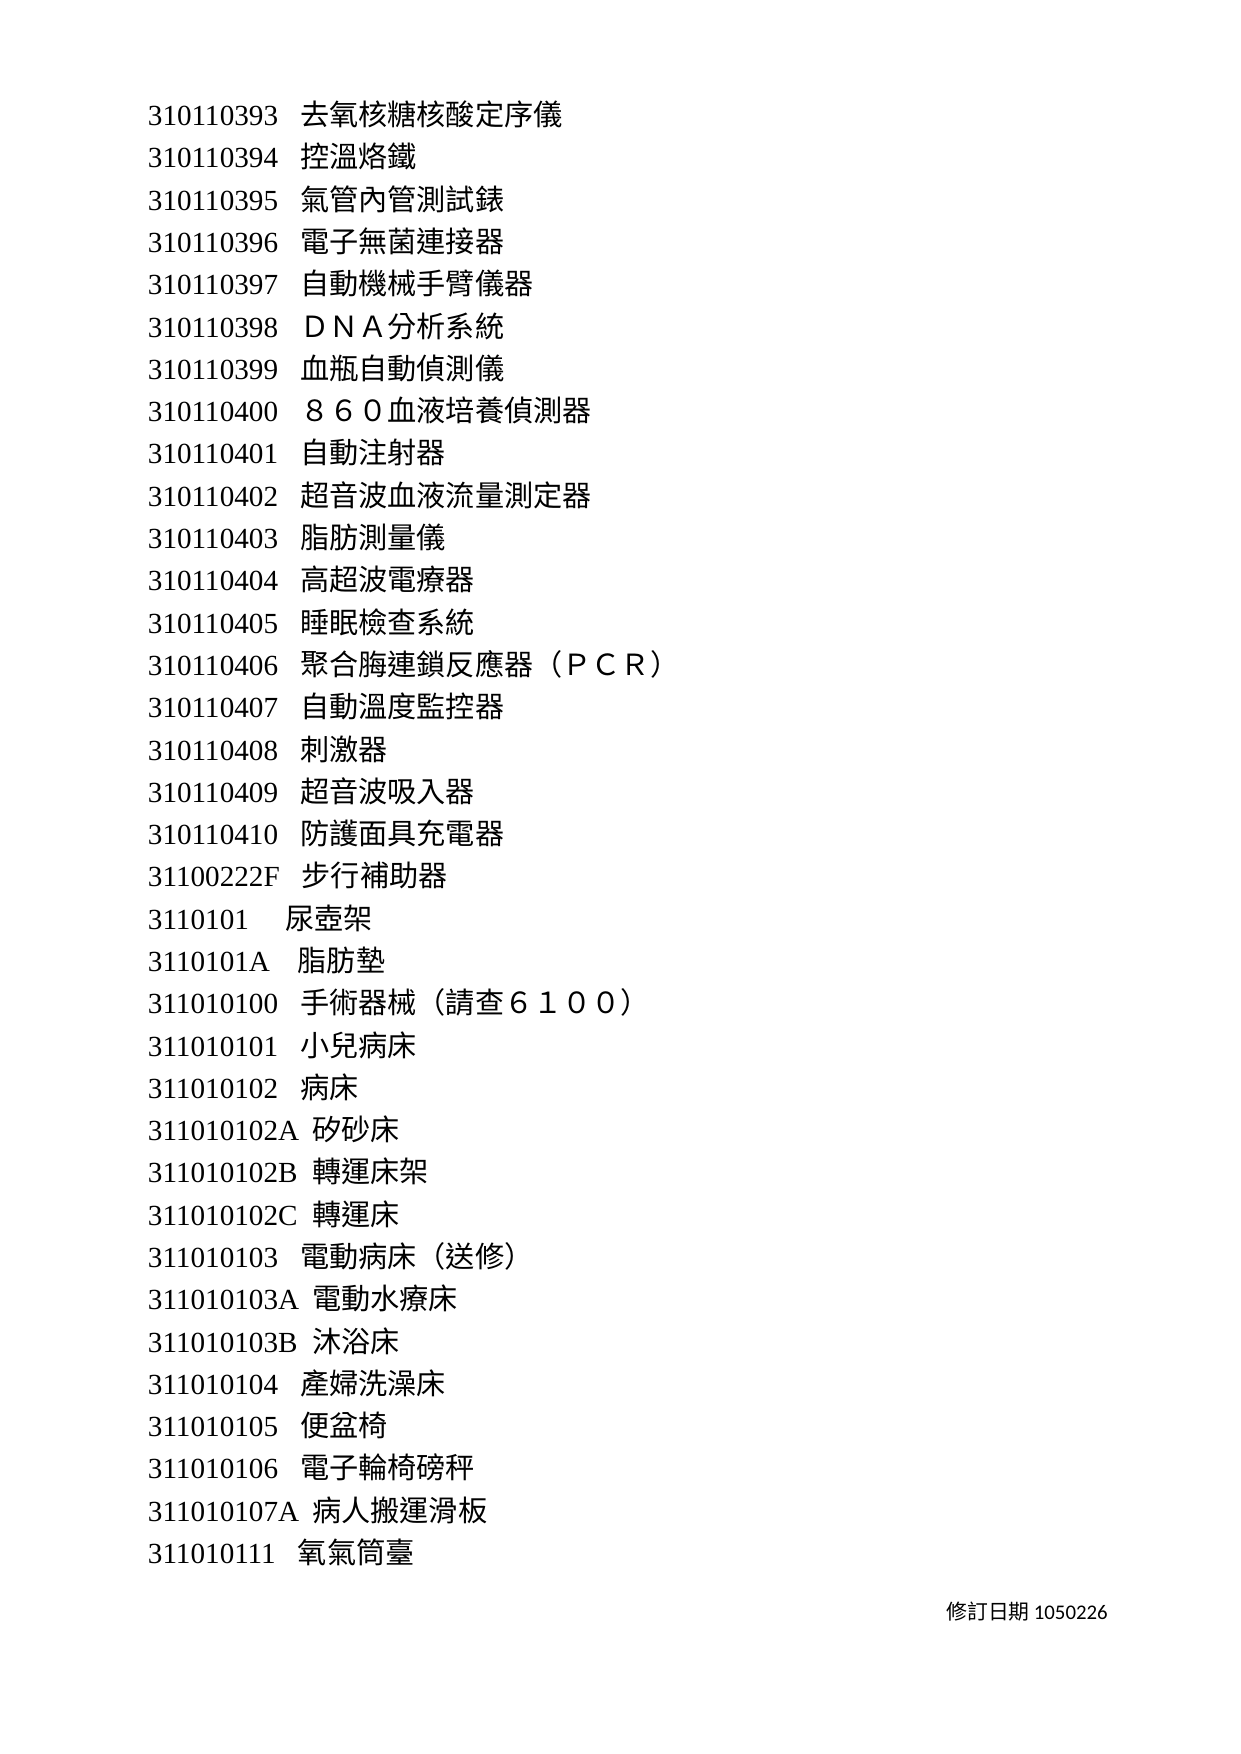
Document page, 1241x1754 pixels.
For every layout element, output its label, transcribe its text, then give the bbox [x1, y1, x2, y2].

text 310110407 自動溫度監控器 [148, 684, 1107, 726]
text 310110404 高超波電療器 [148, 557, 1107, 599]
text 310110408 刺激器 [148, 726, 1107, 768]
text 310110400 ８６０血液培養偵測器 [148, 388, 1107, 430]
text 311010107A 病人搬運滑板 [148, 1487, 1107, 1530]
text 310110395 氣管內管測試錶 [148, 176, 1107, 219]
text 311010103A 電動水療床 [148, 1276, 1107, 1318]
text 31100222F 步行補助器 [148, 853, 1107, 895]
text 311010102C 轉運床 [148, 1191, 1107, 1234]
text 310110393 去氧核糖核酸定序儀 [148, 92, 1107, 134]
text 310110397 自動機械手臂儀器 [148, 261, 1107, 303]
text 311010102A 矽砂床 [148, 1107, 1107, 1149]
text 310110399 血瓶自動偵測儀 [148, 346, 1107, 388]
text 310110394 控溫烙鐵 [148, 134, 1107, 176]
text 310110406 聚合脢連鎖反應器（ＰＣＲ） [148, 642, 1107, 684]
text 311010111 氧氣筒臺 [148, 1530, 1107, 1572]
text 311010101 小兒病床 [148, 1022, 1107, 1064]
text 310110398 ＤＮＡ分析系統 [148, 303, 1107, 346]
text 311010106 電子輪椅磅秤 [148, 1445, 1107, 1487]
text 310110402 超音波血液流量測定器 [148, 472, 1107, 515]
text 311010104 產婦洗澡床 [148, 1361, 1107, 1403]
text 311010102B 轉運床架 [148, 1149, 1107, 1191]
text 310110409 超音波吸入器 [148, 768, 1107, 811]
text 310110410 防護面具充電器 [148, 811, 1107, 853]
text 311010102 病床 [148, 1064, 1107, 1107]
text 3110101A 脂肪墊 [148, 938, 1107, 980]
text 310110403 脂肪測量儀 [148, 515, 1107, 557]
text 311010103B 沐浴床 [148, 1318, 1107, 1361]
text 311010103 電動病床（送修） [148, 1234, 1107, 1276]
text 310110405 睡眠檢查系統 [148, 599, 1107, 642]
text 310110401 自動注射器 [148, 430, 1107, 472]
text 311010105 便盆椅 [148, 1403, 1107, 1445]
text 311010100 手術器械（請查６１００） [148, 980, 1107, 1022]
text 3110101 尿壺架 [148, 895, 1107, 938]
text 310110396 電子無菌連接器 [148, 219, 1107, 261]
